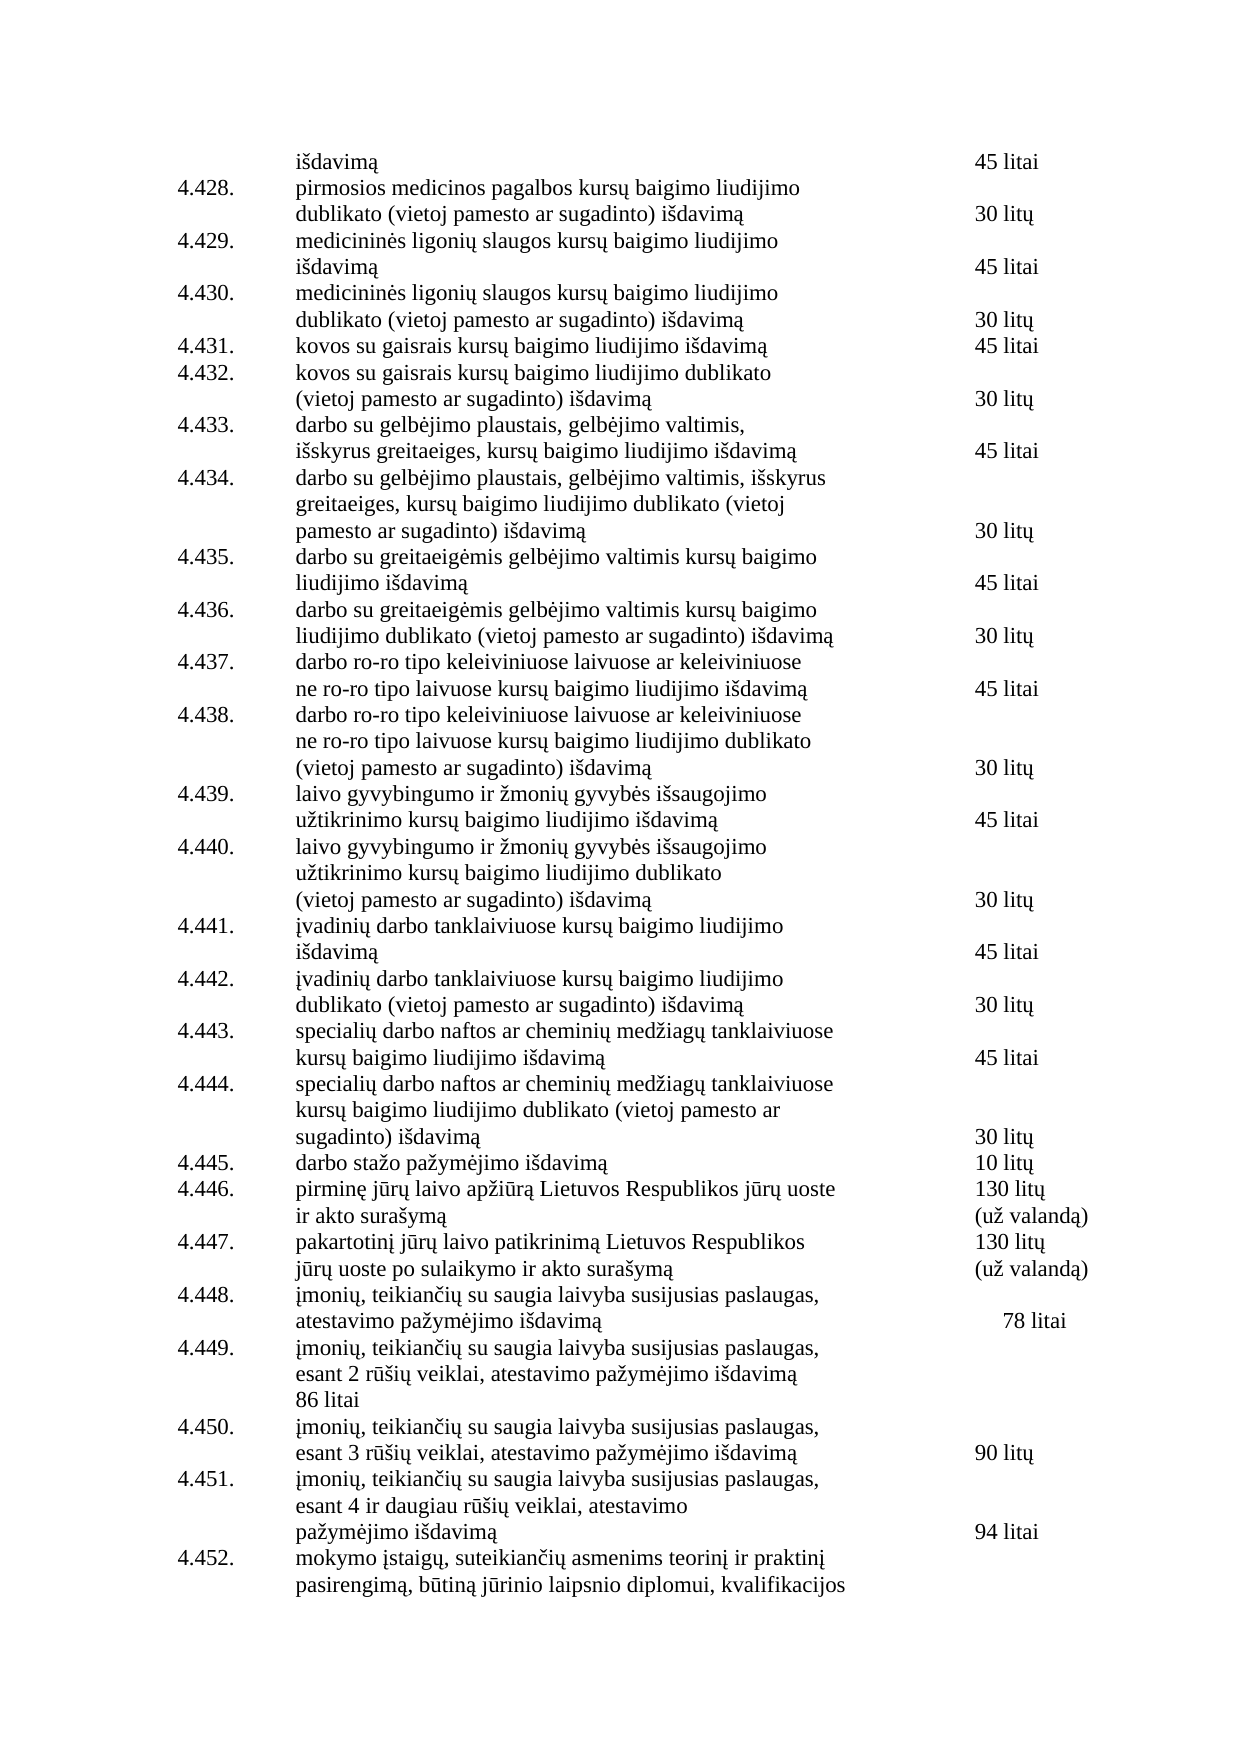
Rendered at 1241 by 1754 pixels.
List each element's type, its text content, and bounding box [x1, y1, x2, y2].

text atestavimo pažymėjimo išdavimą 78 litai [177, 1307, 1122, 1334]
text 4.448. įmonių, teikiančių su saugia laivyba susijusias paslaugas, [177, 1281, 1122, 1307]
text esant 2 rūšių veiklai, atestavimo pažymėjimo išdavimą 86 litai [177, 1360, 1122, 1413]
text 4.433. darbo su gelbėjimo plaustais, gelbėjimo valtimis, [177, 411, 1122, 438]
text 4.441. įvadinių darbo tanklaiviuose kursų baigimo liudijimo [177, 912, 1122, 938]
text 4.449. įmonių, teikiančių su saugia laivyba susijusias paslaugas, [177, 1334, 1122, 1360]
text ir akto surašymą (už valandą) [177, 1202, 1122, 1228]
text išdavimą 45 litai [177, 253, 1122, 279]
text 4.443. specialių darbo naftos ar cheminių medžiagų tanklaiviuose [177, 1017, 1122, 1044]
text dublikato (vietoj pamesto ar sugadinto) išdavimą 30 litų [177, 991, 1122, 1017]
text 4.450. įmonių, teikiančių su saugia laivyba susijusias paslaugas, [177, 1413, 1122, 1439]
text išdavimą 45 litai [177, 938, 1122, 965]
text dublikato (vietoj pamesto ar sugadinto) išdavimą 30 litų [177, 200, 1122, 227]
text liudijimo išdavimą 45 litai [177, 569, 1122, 596]
text 4.447. pakartotinį jūrų laivo patikrinimą Lietuvos Respublikos 130 litų [177, 1228, 1122, 1254]
text sugadinto) išdavimą 30 litų [177, 1123, 1122, 1149]
text 4.445. darbo stažo pažymėjimo išdavimą 10 litų [177, 1149, 1122, 1176]
text 4.440. laivo gyvybingumo ir žmonių gyvybės išsaugojimo [177, 833, 1122, 859]
text esant 3 rūšių veiklai, atestavimo pažymėjimo išdavimą 90 litų [177, 1439, 1122, 1465]
text 4.429. medicininės ligonių slaugos kursų baigimo liudijimo [177, 227, 1122, 253]
text kursų baigimo liudijimo išdavimą 45 litai [177, 1044, 1122, 1070]
text užtikrinimo kursų baigimo liudijimo išdavimą 45 litai [177, 807, 1122, 833]
text 4.431. kovos su gaisrais kursų baigimo liudijimo išdavimą 45 litai [177, 332, 1122, 358]
text 4.435. darbo su greitaeigėmis gelbėjimo valtimis kursų baigimo [177, 543, 1122, 569]
text 4.438. darbo ro-ro tipo keleiviniuose laivuose ar keleiviniuose [177, 701, 1122, 727]
text pamesto ar sugadinto) išdavimą 30 litų [177, 517, 1122, 543]
text 4.444. specialių darbo naftos ar cheminių medžiagų tanklaiviuose [177, 1070, 1122, 1096]
text ne ro-ro tipo laivuose kursų baigimo liudijimo išdavimą 45 litai [177, 675, 1122, 701]
text užtikrinimo kursų baigimo liudijimo dublikato [177, 859, 1122, 886]
text 4.451. įmonių, teikiančių su saugia laivyba susijusias paslaugas, [177, 1465, 1122, 1492]
text 4.436. darbo su greitaeigėmis gelbėjimo valtimis kursų baigimo [177, 596, 1122, 622]
text (vietoj pamesto ar sugadinto) išdavimą 30 litų [177, 385, 1122, 411]
text ne ro-ro tipo laivuose kursų baigimo liudijimo dublikato [177, 727, 1122, 754]
text 4.432. kovos su gaisrais kursų baigimo liudijimo dublikato [177, 358, 1122, 385]
text kursų baigimo liudijimo dublikato (vietoj pamesto ar [177, 1096, 1122, 1123]
text 4.437. darbo ro-ro tipo keleiviniuose laivuose ar keleiviniuose [177, 648, 1122, 675]
text 4.442. įvadinių darbo tanklaiviuose kursų baigimo liudijimo [177, 965, 1122, 991]
text liudijimo dublikato (vietoj pamesto ar sugadinto) išdavimą 30 litų [177, 622, 1122, 648]
text (vietoj pamesto ar sugadinto) išdavimą 30 litų [177, 754, 1122, 780]
text jūrų uoste po sulaikymo ir akto surašymą (už valandą) [177, 1254, 1122, 1281]
text greitaeiges, kursų baigimo liudijimo dublikato (vietoj [177, 490, 1122, 517]
text išdavimą 45 litai [177, 148, 1122, 174]
text (vietoj pamesto ar sugadinto) išdavimą 30 litų [177, 886, 1122, 912]
text pasirengimą, būtiną jūrinio laipsnio diplomui, kvalifikacijos [177, 1571, 1122, 1597]
text 4.439. laivo gyvybingumo ir žmonių gyvybės išsaugojimo [177, 780, 1122, 807]
text 4.452. mokymo įstaigų, suteikiančių asmenims teorinį ir praktinį [177, 1544, 1122, 1571]
text 4.446. pirminę jūrų laivo apžiūrą Lietuvos Respublikos jūrų uoste 130 litų [177, 1176, 1122, 1202]
text pažymėjimo išdavimą 94 litai [177, 1518, 1122, 1544]
text dublikato (vietoj pamesto ar sugadinto) išdavimą 30 litų [177, 306, 1122, 332]
text 4.430. medicininės ligonių slaugos kursų baigimo liudijimo [177, 279, 1122, 306]
text 4.434. darbo su gelbėjimo plaustais, gelbėjimo valtimis, išskyrus [177, 464, 1122, 490]
text 4.428. pirmosios medicinos pagalbos kursų baigimo liudijimo [177, 174, 1122, 200]
text esant 4 ir daugiau rūšių veiklai, atestavimo [177, 1492, 1122, 1518]
text išskyrus greitaeiges, kursų baigimo liudijimo išdavimą 45 litai [177, 438, 1122, 464]
